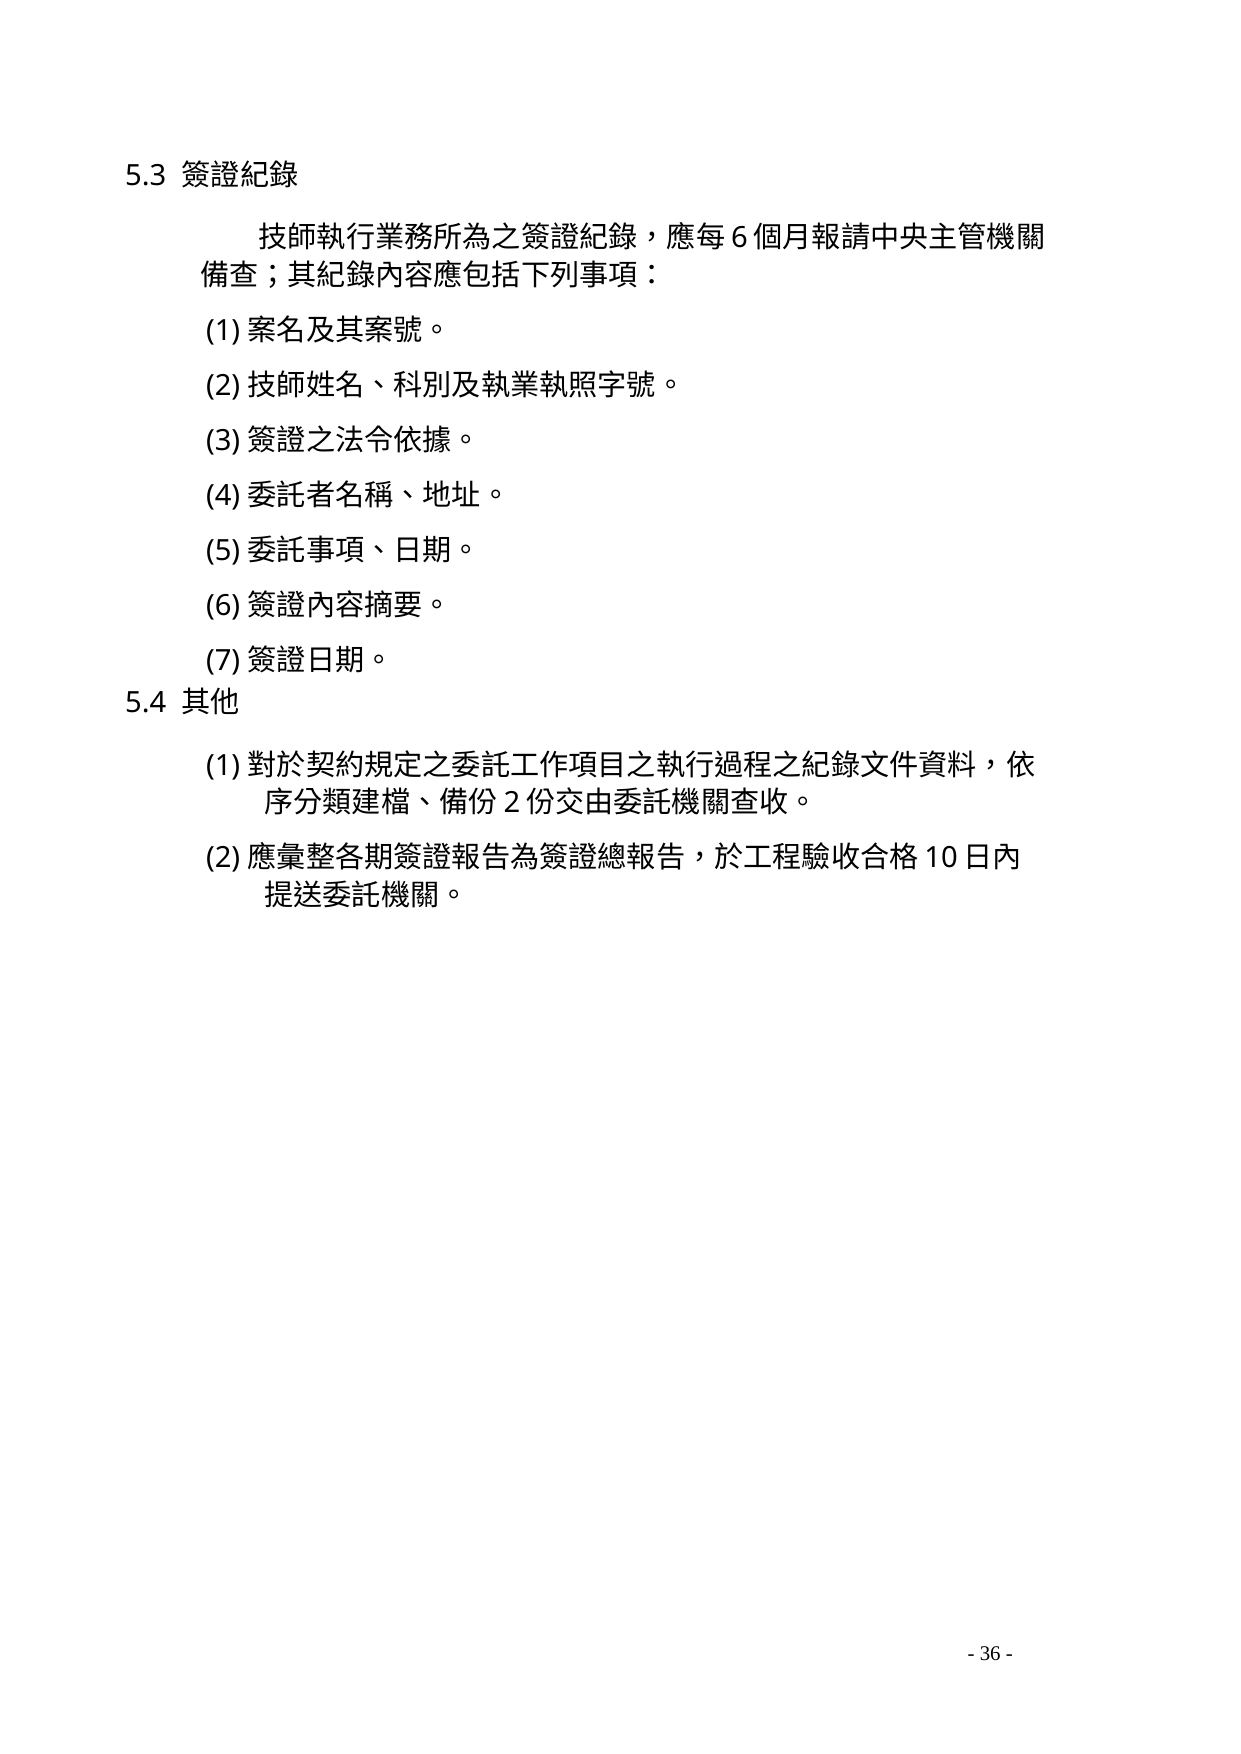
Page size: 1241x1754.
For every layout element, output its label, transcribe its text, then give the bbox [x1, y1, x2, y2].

text (1) 案名及其案號。 [206, 310, 1050, 347]
text 5.3 簽證紀錄 [125, 155, 1050, 192]
text 5.4 其他 [125, 682, 1050, 720]
text (2) 技師姓名、科別及執業執照字號。 [206, 365, 1050, 402]
text (4) 委託者名稱、地址。 [206, 475, 1050, 512]
text (5) 委託事項、日期。 [206, 530, 1050, 567]
text (7) 簽證日期。 [206, 640, 1050, 677]
text (3) 簽證之法令依據。 [206, 420, 1050, 457]
text (6) 簽證內容摘要。 [206, 585, 1050, 622]
text (1) 對於契約規定之委託工作項目之執行過程之紀錄文件資料，依序分類建檔、備份2份交由委託機關查收。 [206, 745, 1050, 820]
text (2) 應彙整各期簽證報告為簽證總報告，於工程驗收合格10日內提送委託機關。 [206, 837, 1050, 912]
text 技師執行業務所為之簽證紀錄，應每6個月報請中央主管機關備查；其紀錄內容應包括下列事項： [200, 217, 1050, 292]
